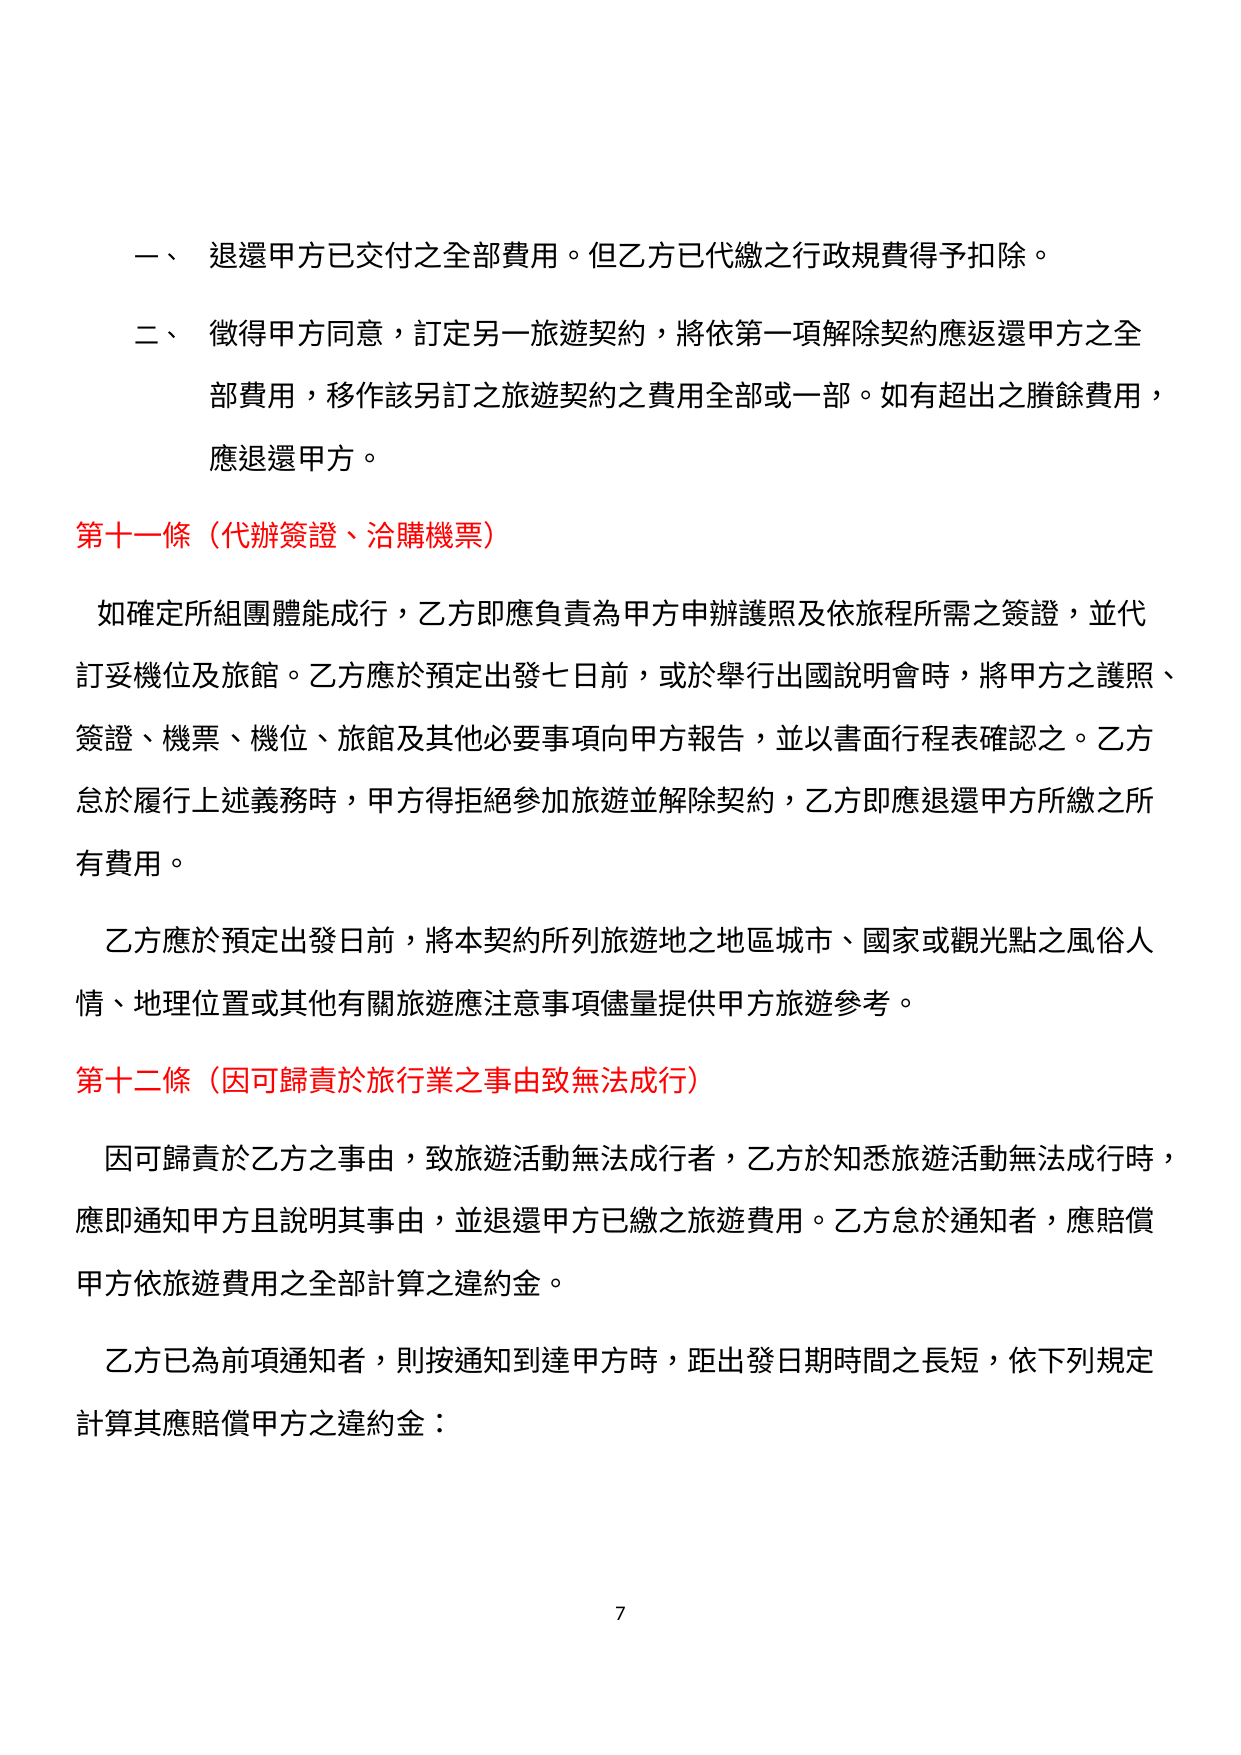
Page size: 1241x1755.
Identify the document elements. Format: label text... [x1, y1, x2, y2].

text 乙方應於預定出發日前，將本契約所列旅遊地之地區城市、國家或觀光點之風俗人情、地理位置或其他有關旅遊應注意事項儘量提供甲方旅遊參考。 [75, 897, 1165, 1022]
text 乙方已為前項通知者，則按通知到達甲方時，距出發日期時間之長短，依下列規定計算其應賠償甲方之違約金： [75, 1317, 1165, 1442]
list 退還甲方已交付之全部費用。但乙方已代繳之行政規費得予扣除。 [134, 212, 1165, 275]
text 第十二條（因可歸責於旅行業之事由致無法成行） [75, 1037, 1165, 1100]
list 徵得甲方同意，訂定另一旅遊契約，將依第一項解除契約應返還甲方之全部費用，移作該另訂之旅遊契約之費用全部或一部。如有超出之賸餘費用，應退還甲方。 [134, 290, 1165, 477]
text 因可歸責於乙方之事由，致旅遊活動無法成行者，乙方於知悉旅遊活動無法成行時，應即通知甲方且說明其事由，並退還甲方已繳之旅遊費用。乙方怠於通知者，應賠償甲方依旅遊費用之全部計算之違約金。 [75, 1115, 1165, 1302]
text 第十一條（代辦簽證、洽購機票） [75, 492, 1165, 555]
text 如確定所組團體能成行，乙方即應負責為甲方申辦護照及依旅程所需之簽證，並代訂妥機位及旅館。乙方應於預定出發七日前，或於舉行出國說明會時，將甲方之護照、簽證、機票、機位、旅館及其他必要事項向甲方報告，並以書面行程表確認之。乙方怠於履行上述義務時，甲方得拒絕參加旅遊並解除契約，乙方即應退還甲方所繳之所有費用。 [75, 570, 1165, 882]
